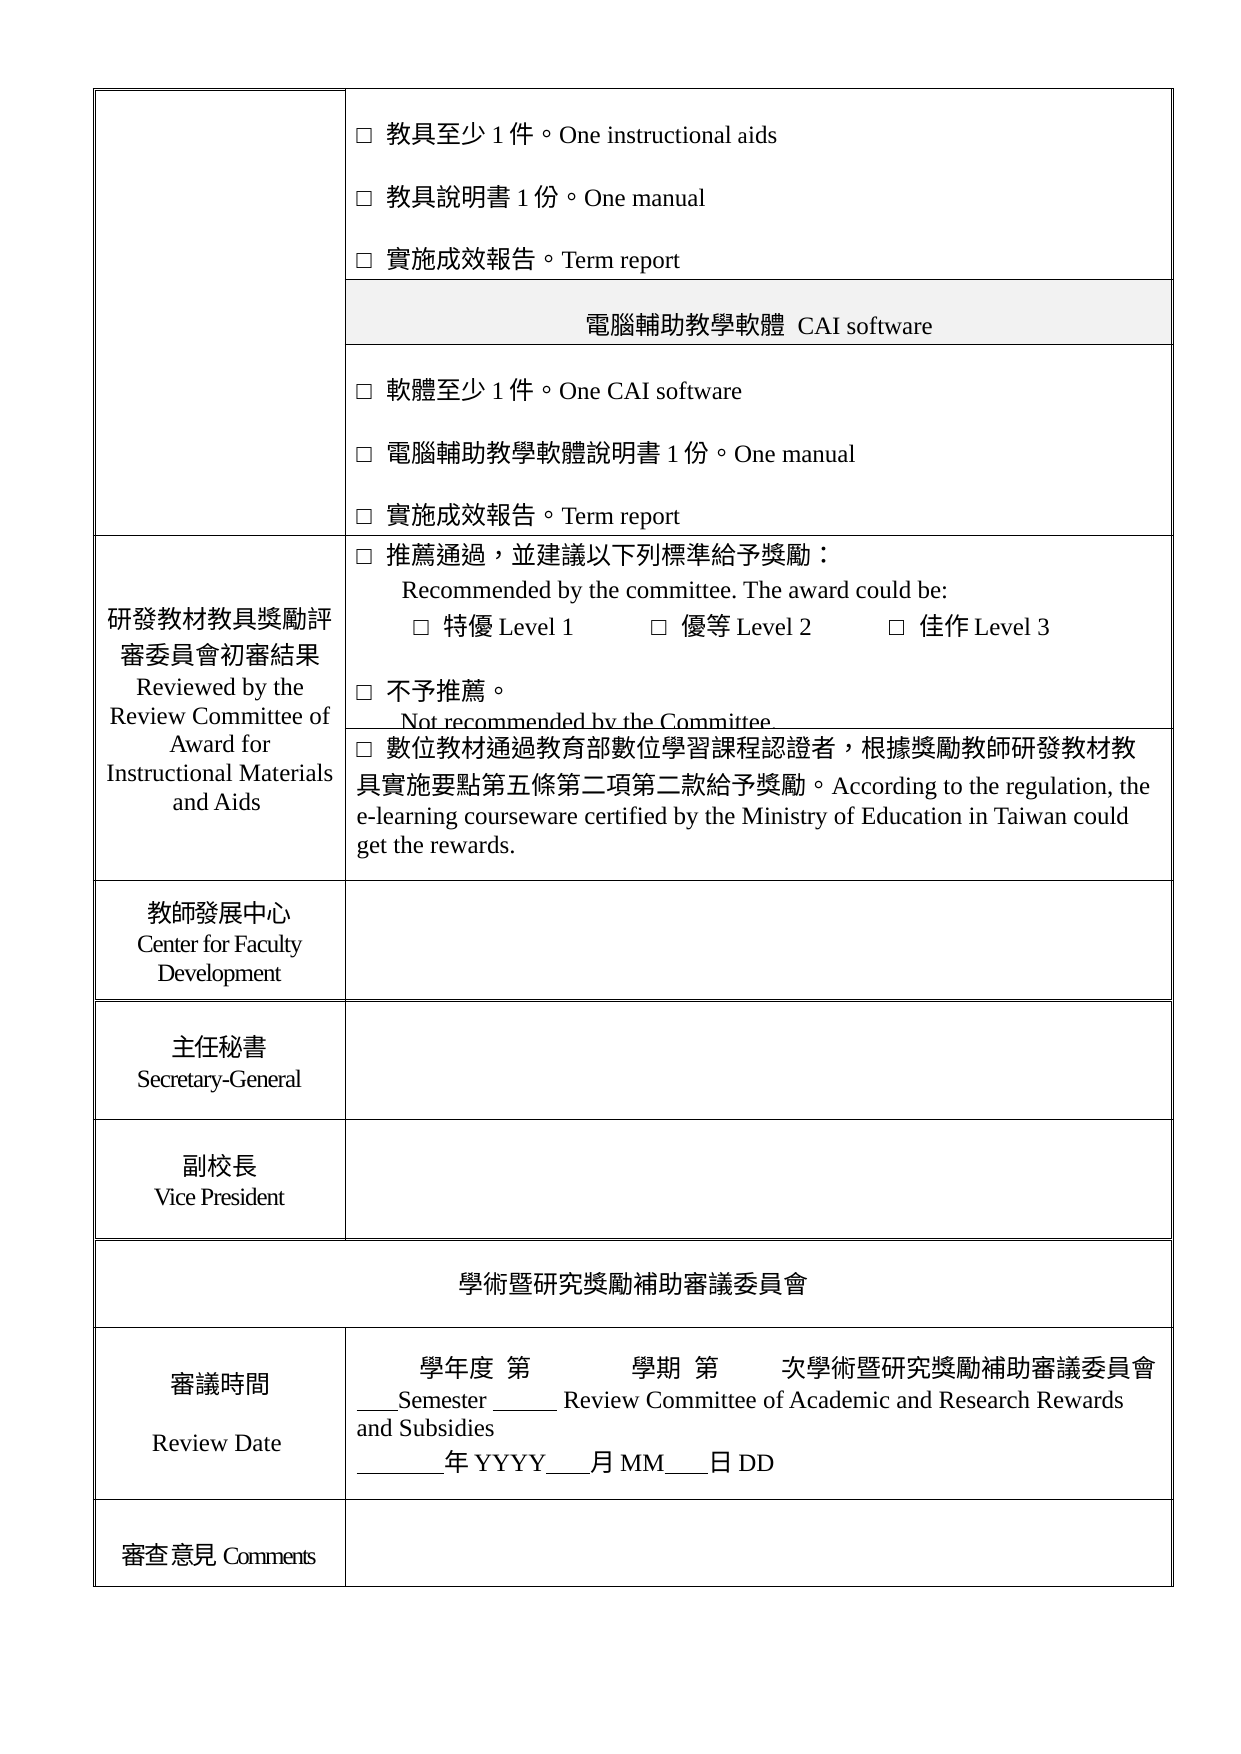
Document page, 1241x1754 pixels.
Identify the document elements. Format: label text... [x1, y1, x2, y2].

table_cell 主任秘書 Secretary-General [96, 1002, 345, 1118]
table_header □ 佳作Level 3 [878, 606, 1115, 642]
table_cell 審查意見Comments [96, 1500, 345, 1586]
table_cell 學年度 第 學期 第 次學術暨研究獎勵補助審議委員會 Semester Review Committee of Academic and Research Rewards and Subsidies 年YYYY 月MM 日DD [346, 1328, 1171, 1499]
table_cell [346, 1120, 1171, 1238]
table_cell 學術暨研究獎勵補助審議委員會 Reviewed by the Review Committee of Academic and Research Rewards and Subsidies Rewards and Subsidies [96, 1241, 1171, 1327]
table_cell 電腦輔助教學軟體 CAI software [346, 280, 1171, 344]
table_cell 研發教材教具獎勵評審委員會初審結果 Reviewed by the Review Committee of Award for Instructional Materials and Aids [96, 536, 345, 880]
table_header □ 特優Level 1 [402, 606, 640, 642]
table_cell □ 教具至少1件。One instructional aids □ 教具說明書1份。One manual □ 實施成效報告。Term report [346, 89, 1171, 278]
table_cell □ 推薦通過，並建議以下列標準給予獎勵： Recommended by the committee. The award could be: □ 不予推薦。 Not recommended by the Committee. [346, 536, 1171, 728]
table_cell [96, 91, 345, 535]
table_cell 副校長 Vice President [96, 1120, 345, 1238]
table_cell □ 軟體至少1件。One CAI software □ 電腦輔助教學軟體說明書1份。One manual □ 實施成效報告。Term report [346, 345, 1171, 535]
table_cell [346, 881, 1171, 999]
table_cell [346, 1002, 1171, 1118]
table_header □ 優等Level 2 [640, 606, 878, 642]
table_cell 教師發展中心 Center for Faculty Development [96, 881, 345, 999]
table_cell 審議時間 Review Date [96, 1328, 345, 1499]
table_cell [346, 1500, 1171, 1586]
table_cell □ 數位教材通過教育部數位學習課程認證者，根據獎勵教師研發教材教具實施要點第五條第二項第二款給予獎勵。According to the regulation, the e-learning courseware certified by the Ministry of Education in Taiwan could get the rewards. [346, 729, 1171, 880]
